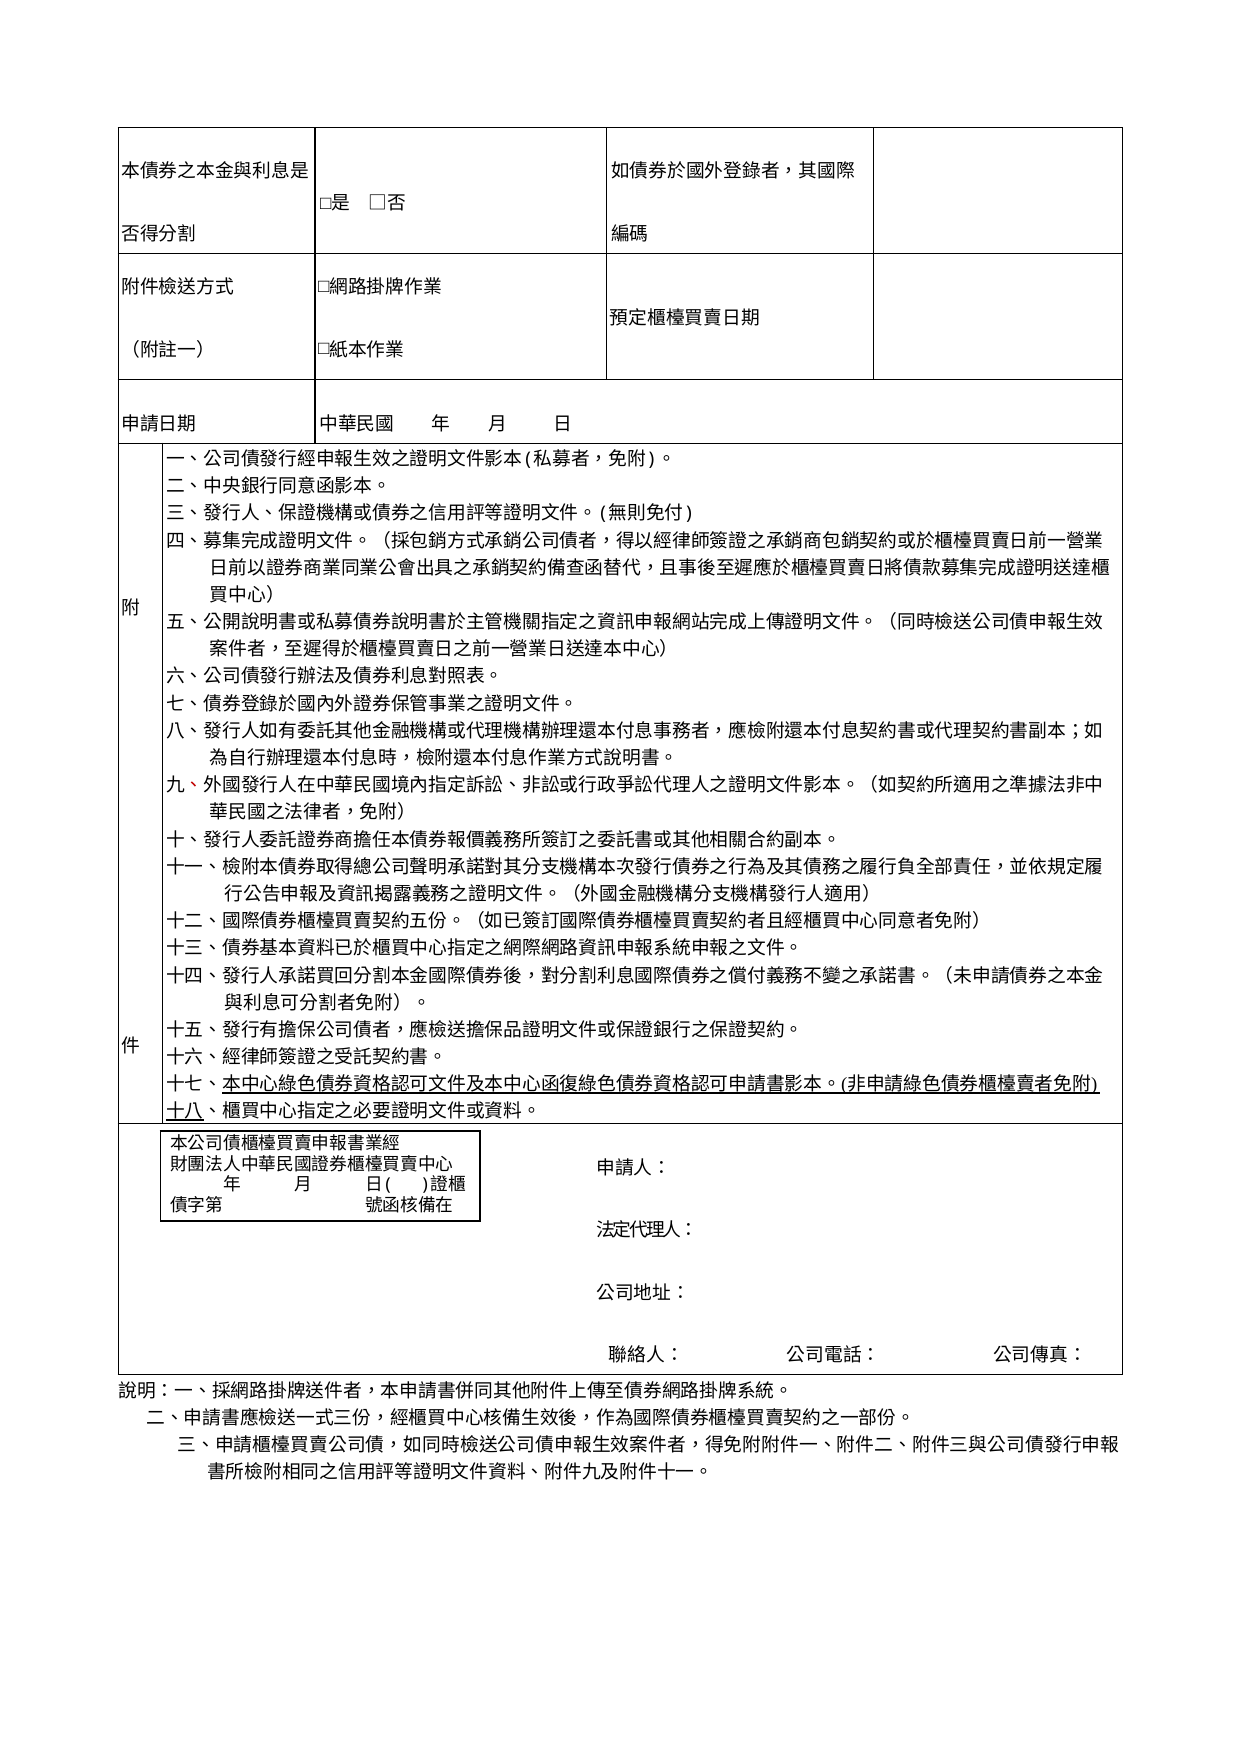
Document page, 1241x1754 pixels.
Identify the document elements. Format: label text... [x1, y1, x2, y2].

table_cell 預定櫃檯買賣日期 [607, 254, 873, 379]
text 三、申請櫃檯買賣公司債，如同時檢送公司債申報生效案件者，得免附附件一、附件二、附件三與公司債發行申報書所檢附相同之信用評等證明文件資料、附件九及附件十一。 [177, 1430, 1122, 1484]
table_cell 如債券於國外登錄者，其國際編碼 [607, 128, 873, 253]
table_cell 附件檢送方式 （附註一） [119, 254, 314, 379]
table_cell 附 件 [119, 444, 162, 1123]
table_cell 本債券之本金與利息是否得分割 [119, 128, 314, 253]
table_cell [874, 254, 1122, 379]
text 說明：一、採網路掛牌送件者，本申請書併同其他附件上傳至債券網路掛牌系統。 [118, 1375, 1122, 1403]
table_cell 申請人： 法定代理人： 公司地址： 聯絡人： 公司電話： 公司傳真： [119, 1124, 1122, 1374]
text 二、申請書應檢送一式三份，經櫃買中心核備生效後，作為國際債券櫃檯買賣契約之一部份。 [118, 1403, 1122, 1430]
table_cell 一、公司債發行經申報生效之證明文件影本(私募者，免附)。 二、中央銀行同意函影本。 三、發行人、保證機構或債券之信用評等證明文件。(無則免付) 四、募集完成證明文件。（採包銷方式承銷公司債者，得以經律師簽證之承銷商包銷契約或於櫃檯買賣日前一營業日前以證券商業同業公會出具之承銷契約備查函替代，且事後至遲應於櫃檯買賣日將債款募集完成證明送達櫃買中心） 五、公開說明書或私募債券說明書於主管機關指定之資訊申報網站完成上傳證明文件。（同時檢送公司債申報生效案件者，至遲得於櫃檯買賣日之前一營業日送達本中心） 六、公司債發行辦法及債券利息對照表。 七、債券登錄於國內外證券保管事業之證明文件。 八、發行人如有委託其他金融機構或代理機構辦理還本付息事務者，應檢附還本付息契約書或代理契約書副本；如為自行辦理還本付息時，檢附還本付息作業方式說明書。 九、外國發行人在中華民國境內指定訴訟、非訟或行政爭訟代理人之證明文件影本。（如契約所適用之準據法非中華民國之法律者，免附） 十、發行人委託證券商擔任本債券報價義務所簽訂之委託書或其他相關合約副本。 十一、檢附本債券取得總公司聲明承諾對其分支機構本次發行債券之行為及其債務之履行負全部責任，並依規定履行公告申報及資訊揭露義務之證明文件。（外國金融機構分支機構發行人適用） 十二、國際債券櫃檯買賣契約五份。（如已簽訂國際債券櫃檯買賣契約者且經櫃買中心同意者免附） 十三、債券基本資料已於櫃買中心指定之網際網路資訊申報系統申報之文件。 十四、發行人承諾買回分割本金國際債券後，對分割利息國際債券之償付義務不變之承諾書。（未申請債券之本金與利息可分割者免附）。 十五、發行有擔保公司債者，應檢送擔保品證明文件或保證銀行之保證契約。 十六、經律師簽證之受託契約書。 十七、本中心綠色債券資格認可文件及本中心函復綠色債券資格認可申請書影本。(非申請綠色債券櫃檯賣者免附) 十八、櫃買中心指定之必要證明文件或資料。 [163, 444, 1122, 1123]
table_cell 申請日期 [119, 380, 314, 443]
table_cell □是 □否 [316, 128, 606, 253]
table_cell [874, 128, 1122, 253]
table_cell 中華民國 年 月 日 [316, 380, 1122, 443]
table_cell □網路掛牌作業 □紙本作業 [316, 254, 606, 379]
